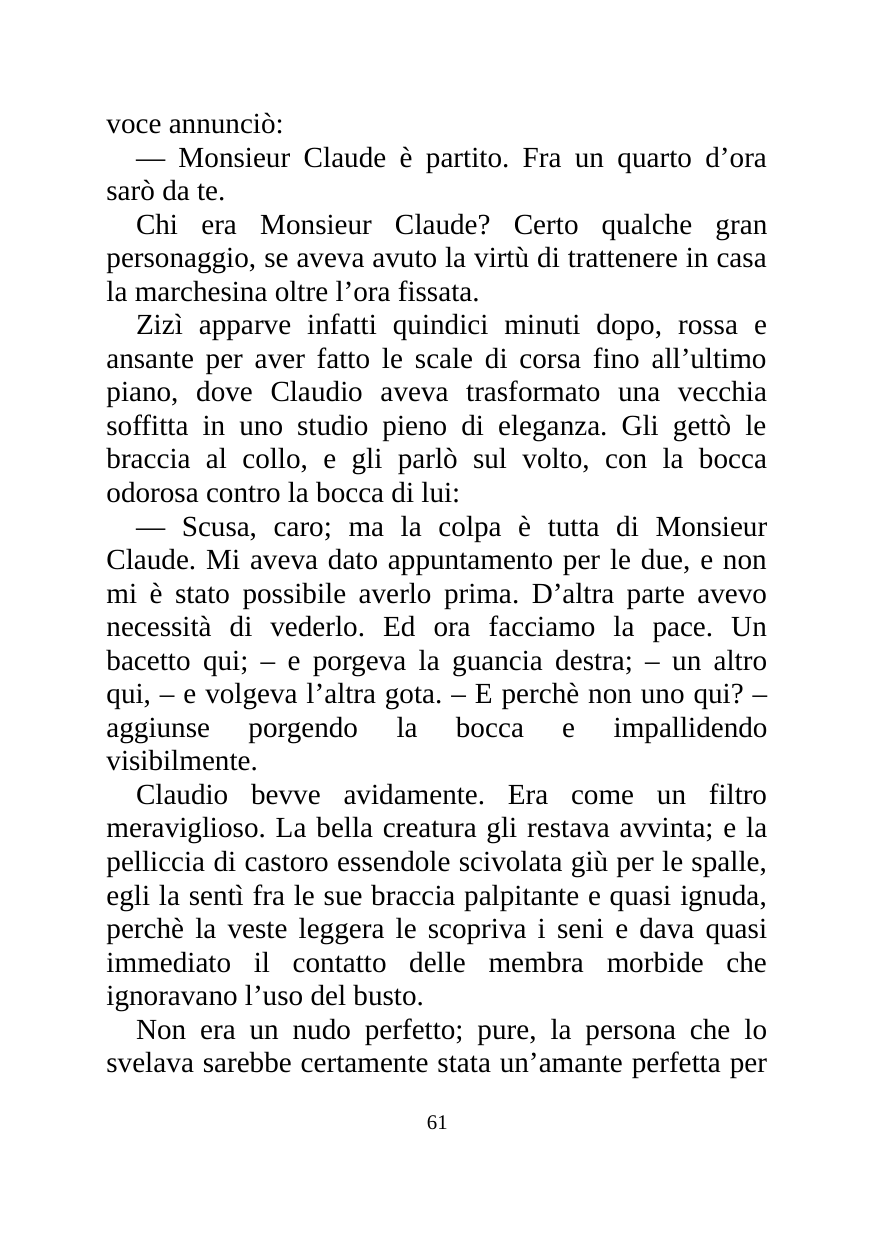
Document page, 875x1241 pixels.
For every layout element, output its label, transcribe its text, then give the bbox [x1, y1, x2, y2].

text Zizì apparve infatti quindici minuti dopo, rossa e ansante per aver fatto le scale di corsa fino all’ultimo piano, dove Claudio aveva trasformato una vecchia soffitta in uno studio pieno di eleganza. Gli gettò le braccia al collo, e gli parlò sul volto, con la bocca odorosa contro la bocca di lui: [106, 307, 768, 509]
text voce annunciò: [106, 106, 768, 140]
text Chi era Monsieur Claude? Certo qualche gran personaggio, se aveva avuto la virtù di trattenere in casa la marchesina oltre l’ora fissata. [106, 207, 768, 307]
text — Monsieur Claude è partito. Fra un quarto d’ora sarò da te. [106, 140, 768, 207]
text Non era un nudo perfetto; pure, la persona che lo svelava sarebbe certamente stata un’amante perfetta per [106, 1012, 768, 1079]
text — Scusa, caro; ma la colpa è tutta di Monsieur Claude. Mi aveva dato appuntamento per le due, e non mi è stato possibile averlo prima. D’altra parte avevo necessità di vederlo. Ed ora facciamo la pace. Un bacetto qui; – e porgeva la guancia destra; – un altro qui, – e volgeva l’altra gota. – E perchè non uno qui? – aggiunse porgendo la bocca e impallidendo visibilmente. [106, 509, 768, 777]
text Claudio bevve avidamente. Era come un filtro meraviglioso. La bella creatura gli restava avvinta; e la pelliccia di castoro essendole scivolata giù per le spalle, egli la sentì fra le sue braccia palpitante e quasi ignuda, perchè la veste leggera le scopriva i seni e dava quasi immediato il contatto delle membra morbide che ignoravano l’uso del busto. [106, 777, 768, 1012]
